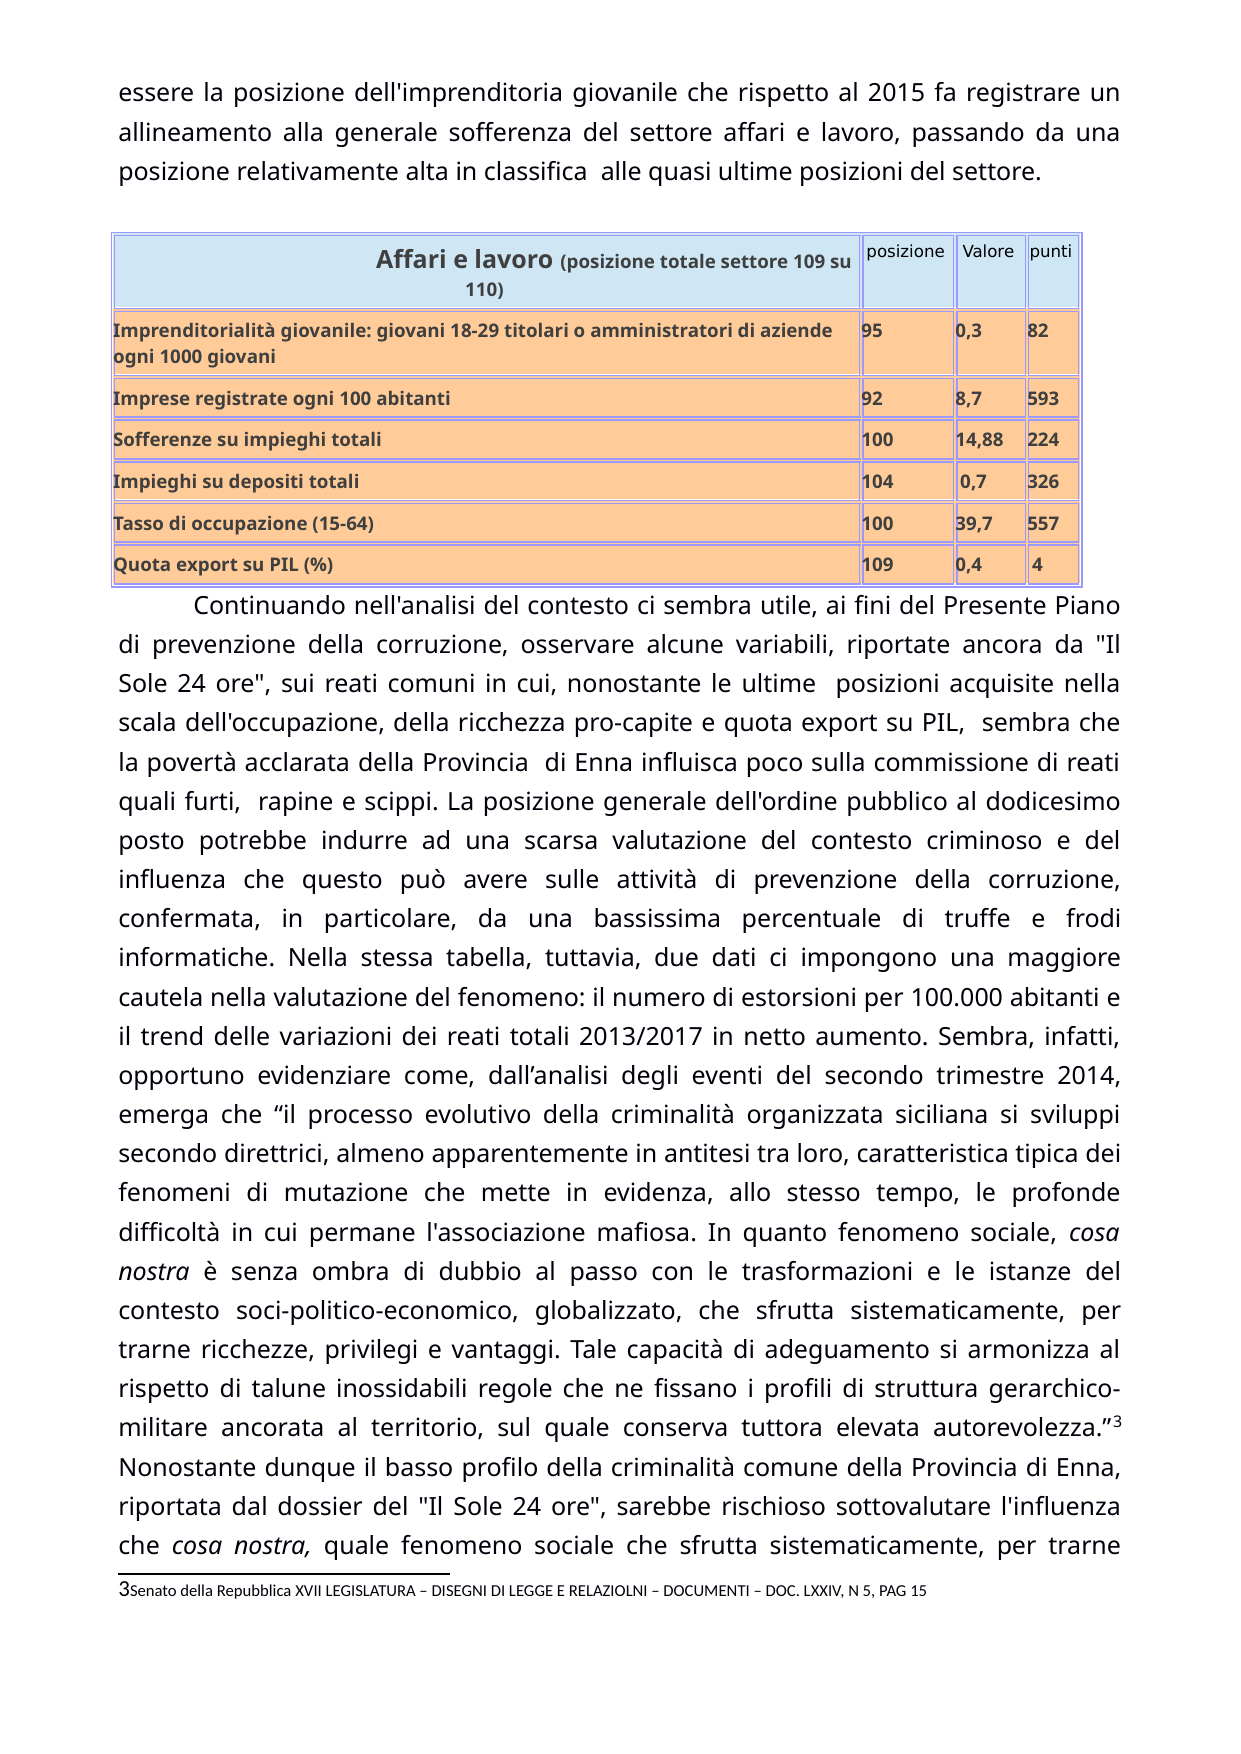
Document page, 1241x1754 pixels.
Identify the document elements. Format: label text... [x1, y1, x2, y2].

table_cell 100 [864, 421, 953, 458]
table_cell 0,7 [958, 463, 1025, 499]
table_cell 100 [864, 504, 953, 541]
table_cell 39,7 [958, 504, 1025, 541]
table_cell Tasso di occupazione (15-64) [115, 504, 859, 541]
table_cell 14,88 [958, 421, 1025, 458]
table_cell 224 [1029, 421, 1078, 458]
table_cell 104 [864, 463, 953, 499]
table_cell Imprenditorialità giovanile: giovani 18-29 titolari o amministratori di aziende ogni 1000 giovani [115, 312, 859, 374]
table_cell Sofferenze su impieghi totali [115, 421, 859, 458]
table_header punti [1029, 236, 1078, 307]
table_cell 0,4 [958, 546, 1025, 583]
table_header Valore [958, 236, 1025, 307]
table_header posizione [864, 236, 953, 307]
table_cell 109 [864, 546, 953, 583]
text Senato della Repubblica XVII LEGISLATURA – DISEGNI DI LEGGE E RELAZIOLNI – DOCUMENTI – DOC. LXXIV, N 5, PAG 15 [118, 1574, 1122, 1602]
table_cell 326 [1029, 463, 1078, 499]
table_cell Impieghi su depositi totali [115, 463, 859, 499]
table_cell Imprese registrate ogni 100 abitanti [115, 379, 859, 416]
text Continuando nell'analisi del contesto ci sembra utile, ai fini del Presente Piano di prevenzione della corruzione, osservare alcune variabili, riportate ancora da "Il Sole 24 ore", sui reati comuni in cui, nonostante le ultime posizioni acquisite nella scala dell'occupazione, della ricchezza pro-capite e quota export su PIL, sembra che la povertà acclarata della Provincia di Enna influisca poco sulla commissione di reati quali furti, rapine e scippi. La posizione generale dell'ordine pubblico al dodicesimo posto potrebbe indurre ad una scarsa valutazione del contesto criminoso e del influenza che questo può avere sulle attività di prevenzione della corruzione, confermata, in particolare, da una bassissima percentuale di truffe e frodi informatiche. Nella stessa tabella, tuttavia, due dati ci impongono una maggiore cautela nella valutazione del fenomeno: il numero di estorsioni per 100.000 abitanti e il trend delle variazioni dei reati totali 2013/2017 in netto aumento. Sembra, infatti, opportuno evidenziare come, dall’analisi degli eventi del secondo trimestre 2014, emerga che “il processo evolutivo della criminalità organizzata siciliana si sviluppi secondo direttrici, almeno apparentemente in antitesi tra loro, caratteristica tipica dei fenomeni di mutazione che mette in evidenza, allo stesso tempo, le profonde difficoltà in cui permane l'associazione mafiosa. In quanto fenomeno sociale, cosa nostra è senza ombra di dubbio al passo con le trasformazioni e le istanze del contesto soci-politico-economico, globalizzato, che sfrutta sistematicamente, per trarne ricchezze, privilegi e vantaggi. Tale capacità di adeguamento si armonizza al rispetto di talune inossidabili regole che ne fissano i profili di struttura gerarchico-militare ancorata al territorio, sul quale conserva tuttora elevata autorevolezza.” Nonostante dunque il basso profilo della criminalità comune della Provincia di Enna, riportata dal dossier del "Il Sole 24 ore", sarebbe rischioso sottovalutare l'influenza che cosa nostra, quale fenomeno sociale che sfrutta sistematicamente, per trarne [118, 588, 1122, 1562]
table_cell 8,7 [958, 379, 1025, 416]
table_cell Quota export su PIL (%) [115, 546, 859, 583]
table_cell 593 [1029, 379, 1078, 416]
text essere la posizione dell'imprenditoria giovanile che rispetto al 2015 fa registrare un allineamento alla generale sofferenza del settore affari e lavoro, passando da una posizione relativamente alta in classifica alle quasi ultime posizioni del settore. [118, 75, 1122, 187]
table_cell 82 [1029, 312, 1078, 374]
table_cell 0,3 [958, 312, 1025, 374]
table_cell 4 [1029, 546, 1078, 583]
table_header Affari e lavoro (posizione totale settore 109 su 110) [115, 236, 859, 307]
table_cell 557 [1029, 504, 1078, 541]
table_cell 95 [864, 312, 953, 374]
table_cell 92 [864, 379, 953, 416]
